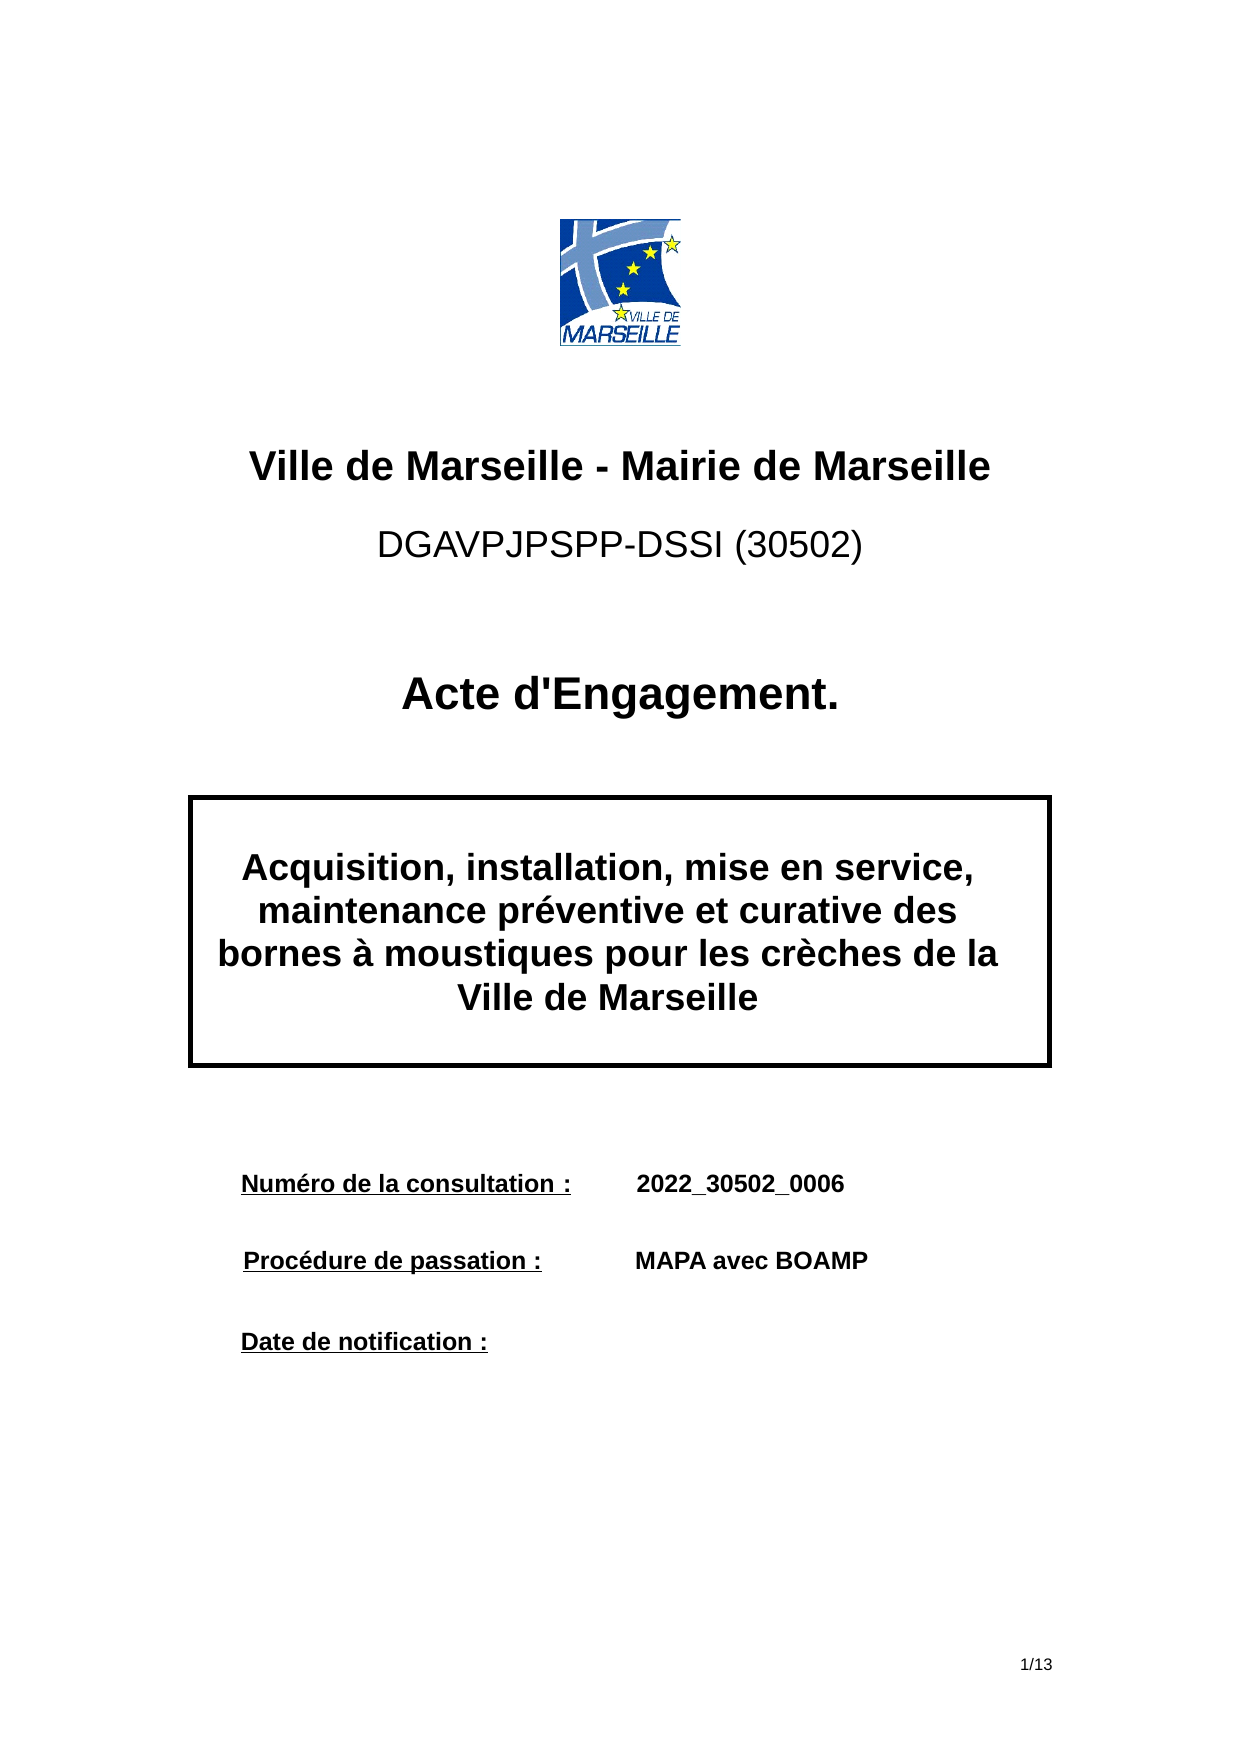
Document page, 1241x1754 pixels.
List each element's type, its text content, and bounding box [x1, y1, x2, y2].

text Ville de Marseille - Mairie de Marseille [188, 441, 1052, 489]
text Numéro de la consultation : 2022_30502_0006 [241, 1169, 1052, 1198]
text Acte d'Engagement. [188, 667, 1052, 719]
text DGAVPJPSPP-DSSI (30502) [188, 523, 1052, 566]
text Procédure de passation : MAPA avec BOAMP [243, 1246, 1052, 1274]
text Date de notification : [241, 1327, 1052, 1356]
text Acquisition, installation, mise en service, maintenance préventive et curative des bornes à moustiques pour les crèches de la Ville de Marseille [193, 838, 1047, 1018]
